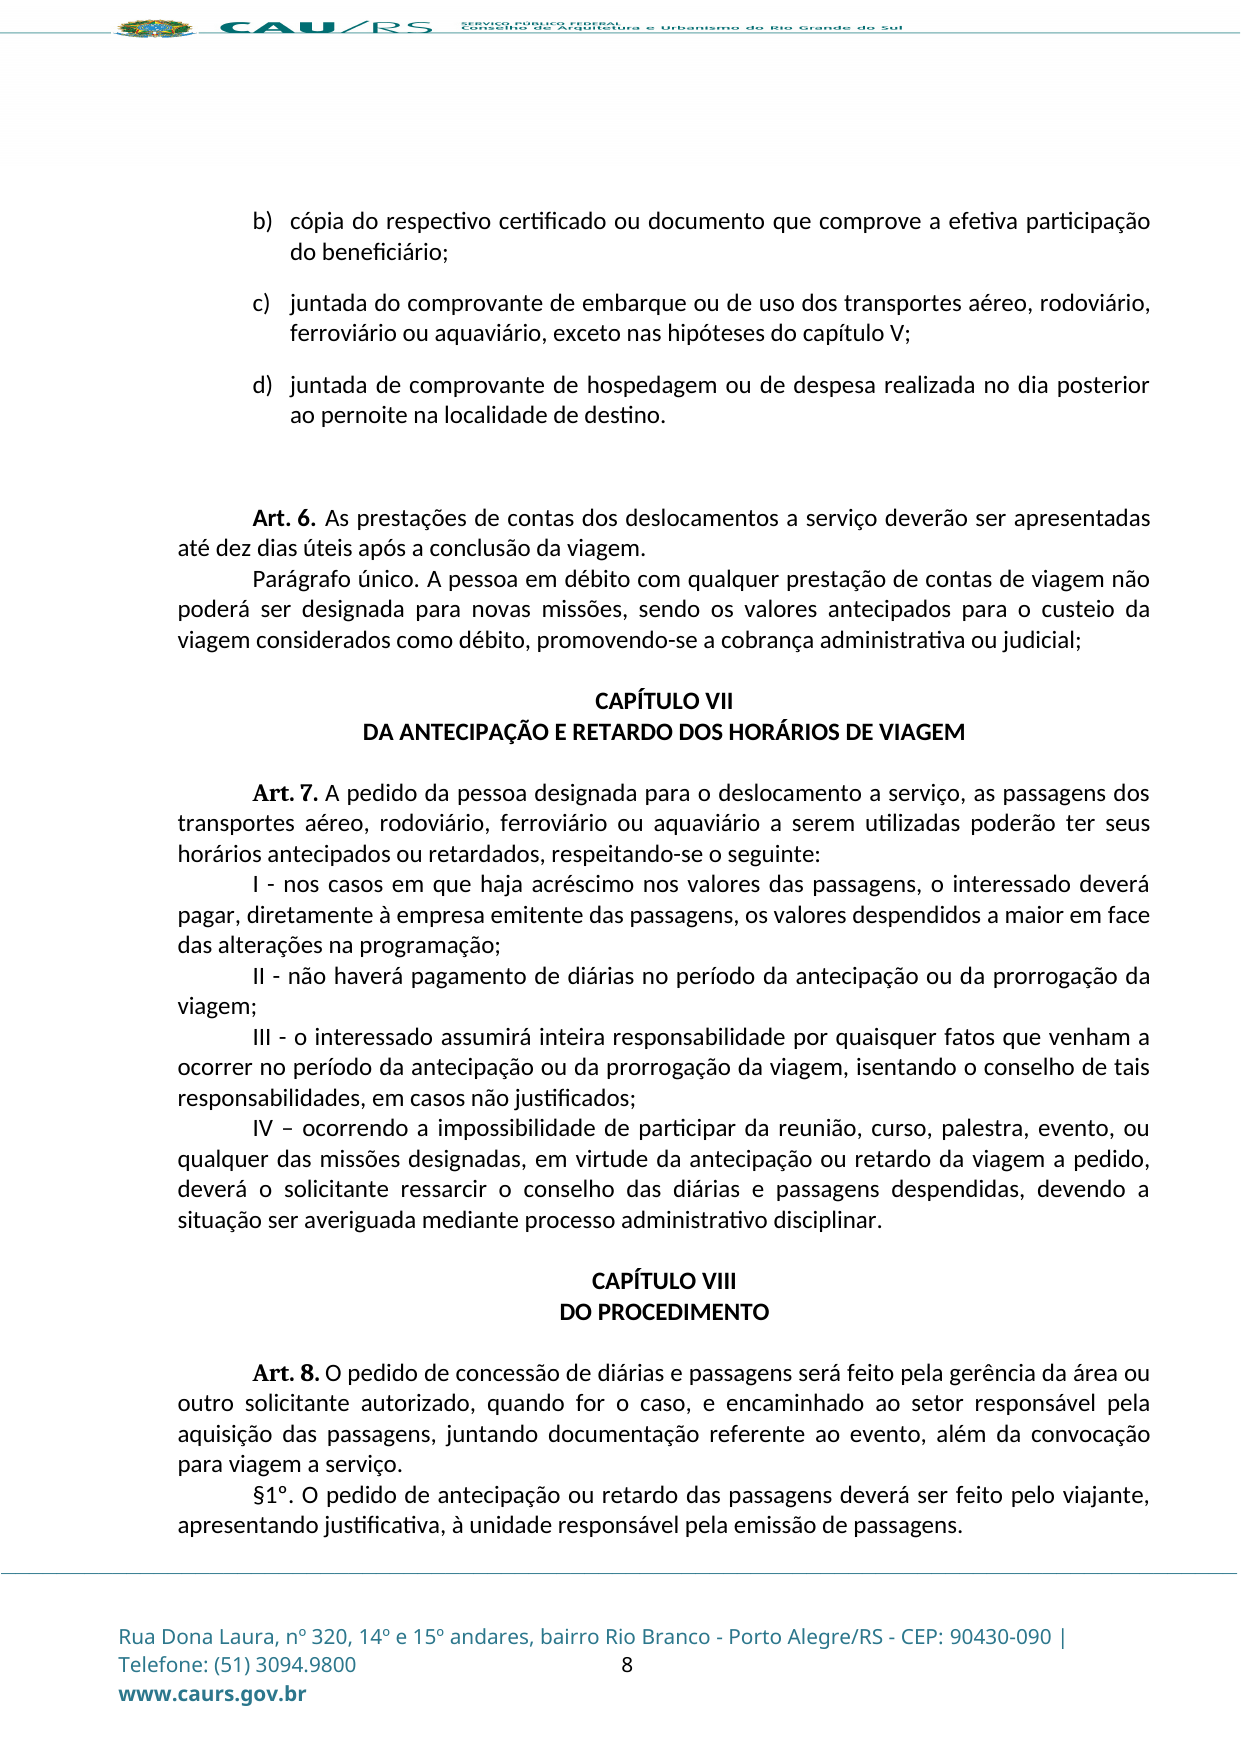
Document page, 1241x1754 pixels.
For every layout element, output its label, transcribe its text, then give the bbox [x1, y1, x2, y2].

text CAPÍTULO VIII [177, 1265, 1152, 1296]
list juntada de comprovante de hospedagem ou de despesa realizada no dia posterior ao pernoite na localidade de destino. [252, 369, 1152, 430]
text II - não haverá pagamento de diárias no período da antecipação ou da prorrogação da viagem; [177, 960, 1152, 1021]
list O pedido de concessão de diárias e passagens será feito pela gerência da área ou outro solicitante autorizado, quando for o caso, e encaminhado ao setor responsável pela aquisição das passagens, juntando documentação referente ao evento, além da convocação para viagem a serviço. [177, 1357, 1152, 1479]
text DA ANTECIPAÇÃO E RETARDO DOS HORÁRIOS DE VIAGEM [177, 716, 1152, 746]
text DO PROCEDIMENTO [177, 1296, 1152, 1326]
list cópia do respectivo certificado ou documento que comprove a efetiva participação do beneficiário; [252, 205, 1152, 266]
text CAPÍTULO VII [177, 685, 1152, 716]
text I - nos casos em que haja acréscimo nos valores das passagens, o interessado deverá pagar, diretamente à empresa emitente das passagens, os valores despendidos a maior em face das alterações na programação; [177, 868, 1152, 960]
list juntada do comprovante de embarque ou de uso dos transportes aéreo, rodoviário, ferroviário ou aquaviário, exceto nas hipóteses do capítulo V; [252, 287, 1152, 348]
text Parágrafo único. A pessoa em débito com qualquer prestação de contas de viagem não poderá ser designada para novas missões, sendo os valores antecipados para o custeio da viagem considerados como débito, promovendo-se a cobrança administrativa ou judicial; [177, 563, 1152, 655]
text III - o interessado assumirá inteira responsabilidade por quaisquer fatos que venham a ocorrer no período da antecipação ou da prorrogação da viagem, isentando o conselho de tais responsabilidades, em casos não justificados; [177, 1021, 1152, 1112]
list As prestações de contas dos deslocamentos a serviço deverão ser apresentadas até dez dias úteis após a conclusão da viagem. [177, 502, 1152, 563]
text IV – ocorrendo a impossibilidade de participar da reunião, curso, palestra, evento, ou qualquer das missões designadas, em virtude da antecipação ou retardo da viagem a pedido, deverá o solicitante ressarcir o conselho das diárias e passagens despendidas, devendo a situação ser averiguada mediante processo administrativo disciplinar. [177, 1112, 1152, 1234]
list A pedido da pessoa designada para o deslocamento a serviço, as passagens dos transportes aéreo, rodoviário, ferroviário ou aquaviário a serem utilizadas poderão ter seus horários antecipados ou retardados, respeitando-se o seguinte: [177, 777, 1152, 868]
text §1º. O pedido de antecipação ou retardo das passagens deverá ser feito pelo viajante, apresentando justificativa, à unidade responsável pela emissão de passagens. [177, 1479, 1152, 1540]
